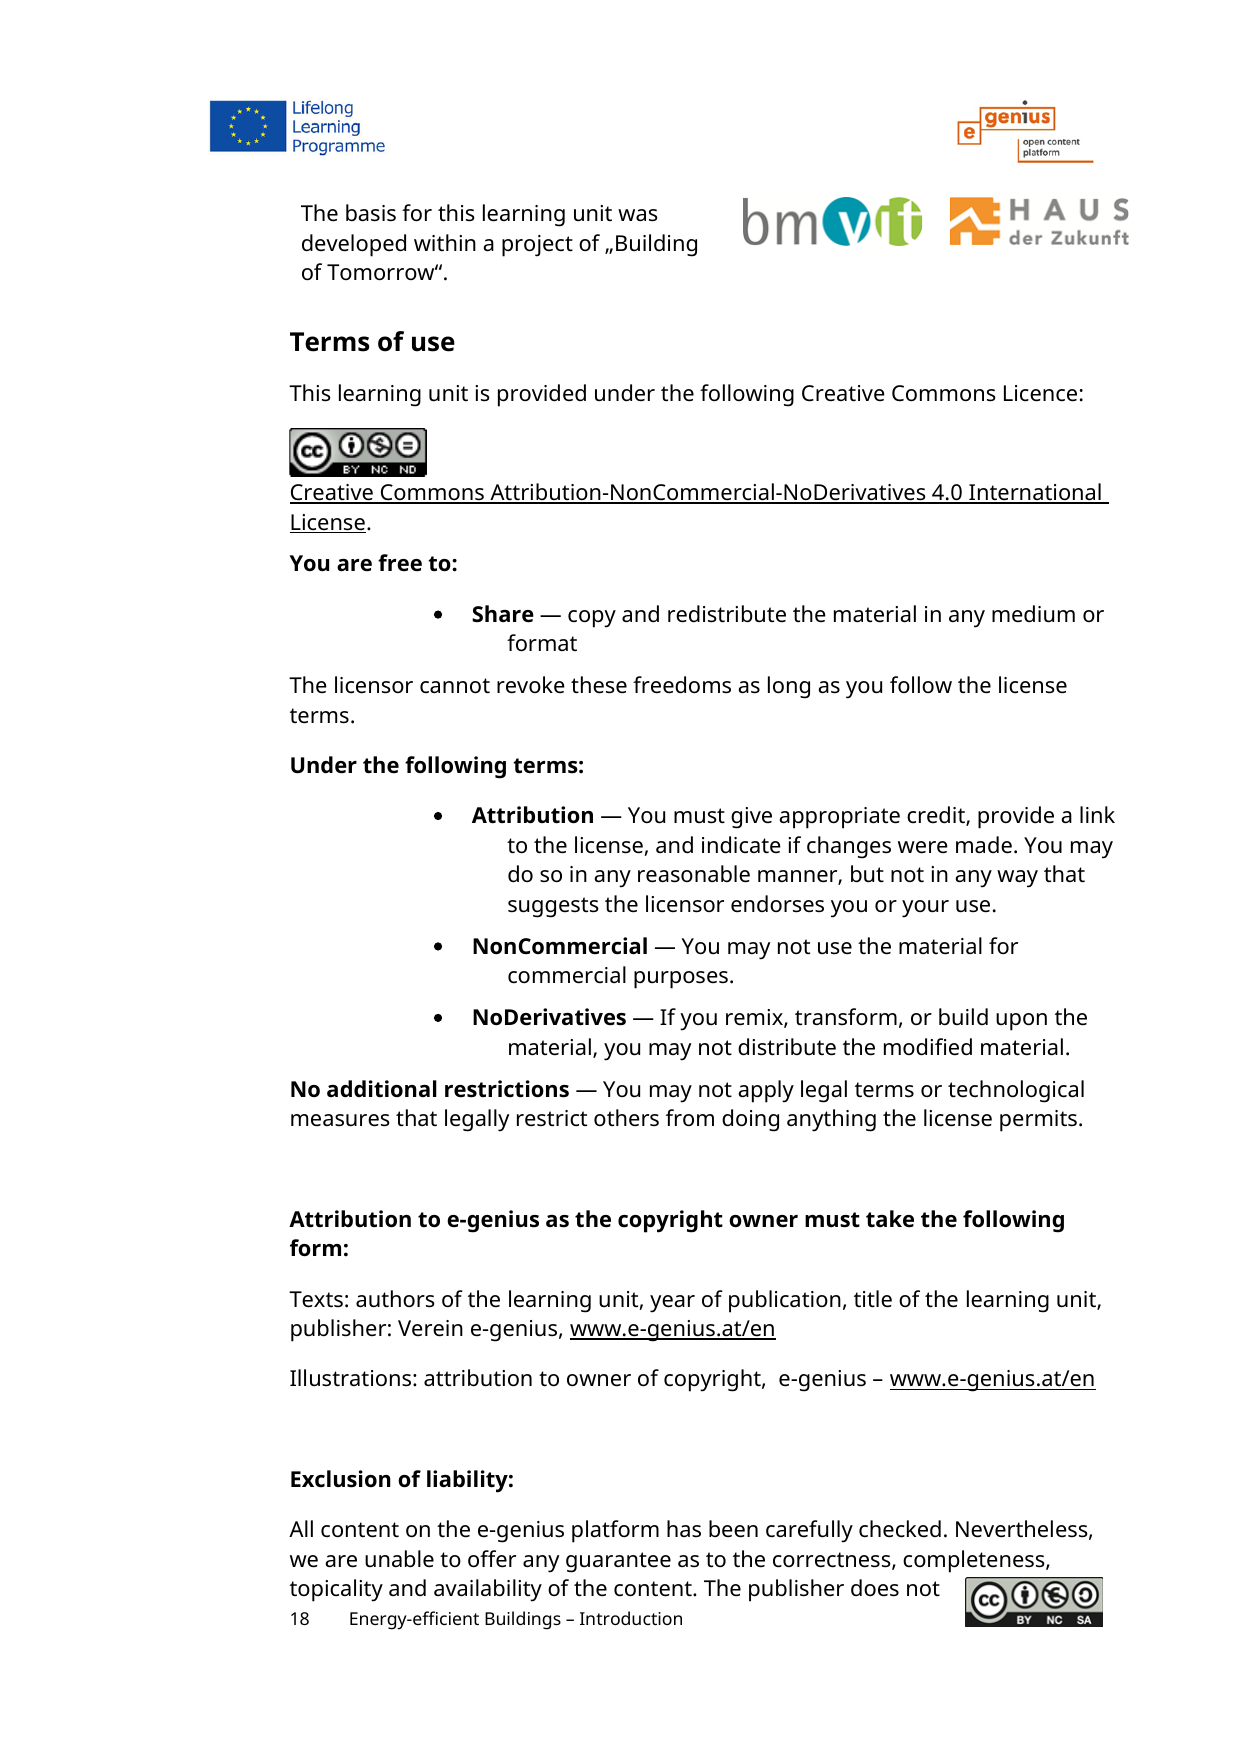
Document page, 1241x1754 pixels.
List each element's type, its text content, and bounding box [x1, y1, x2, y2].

text Texts: authors of the learning unit, year of publication, title of the learning unit, publisher: Verein e-genius, www.e‑genius.at/en [289, 1283, 1119, 1342]
text Terms of use [289, 328, 1119, 357]
text Attribution to e-genius as the copyright owner must take the following form: [289, 1204, 1119, 1263]
text Under the following terms: [289, 750, 1119, 779]
table_cell [732, 198, 938, 328]
text Exclusion of liability: [289, 1464, 1119, 1493]
text Creative Commons Attribution-NonCommercial-NoDerivatives 4.0 International License. [289, 477, 1119, 536]
list Attribution — You must give appropriate credit, provide a link to the license, and indicate if changes were made. You may do so in any reasonable manner, but not in any way that suggests the licensor endorses you or your use. [434, 800, 1119, 918]
text You are free to: [289, 548, 1119, 578]
text The licensor cannot revoke these freedoms as long as you follow the license terms. [289, 670, 1119, 729]
text This learning unit is provided under the following Creative Commons Licence: [289, 378, 1119, 408]
text No additional restrictions — You may not apply legal terms or technological measures that legally restrict others from doing anything the license permits. [289, 1073, 1119, 1132]
table_cell [1145, 198, 1219, 328]
text Illustrations: attribution to owner of copyright, e-genius – www.e-genius.at/en [289, 1363, 1119, 1393]
table_cell The basis for this learning unit was developed within a project of „Building of Tomorrow“. [204, 198, 732, 328]
list Share — copy and redistribute the material in any medium or format [434, 599, 1119, 658]
list NonCommercial — You may not use the material for commercial purposes. [434, 931, 1119, 989]
list NoDerivatives — If you remix, transform, or build upon the material, you may not distribute the modified material. [434, 1002, 1119, 1061]
table_cell [939, 198, 1145, 328]
text All content on the e-genius platform has been carefully checked. Nevertheless, we are unable to offer any guarantee as to the correctness, completeness, topicality and availability of the content. The publisher does not [289, 1514, 1119, 1603]
